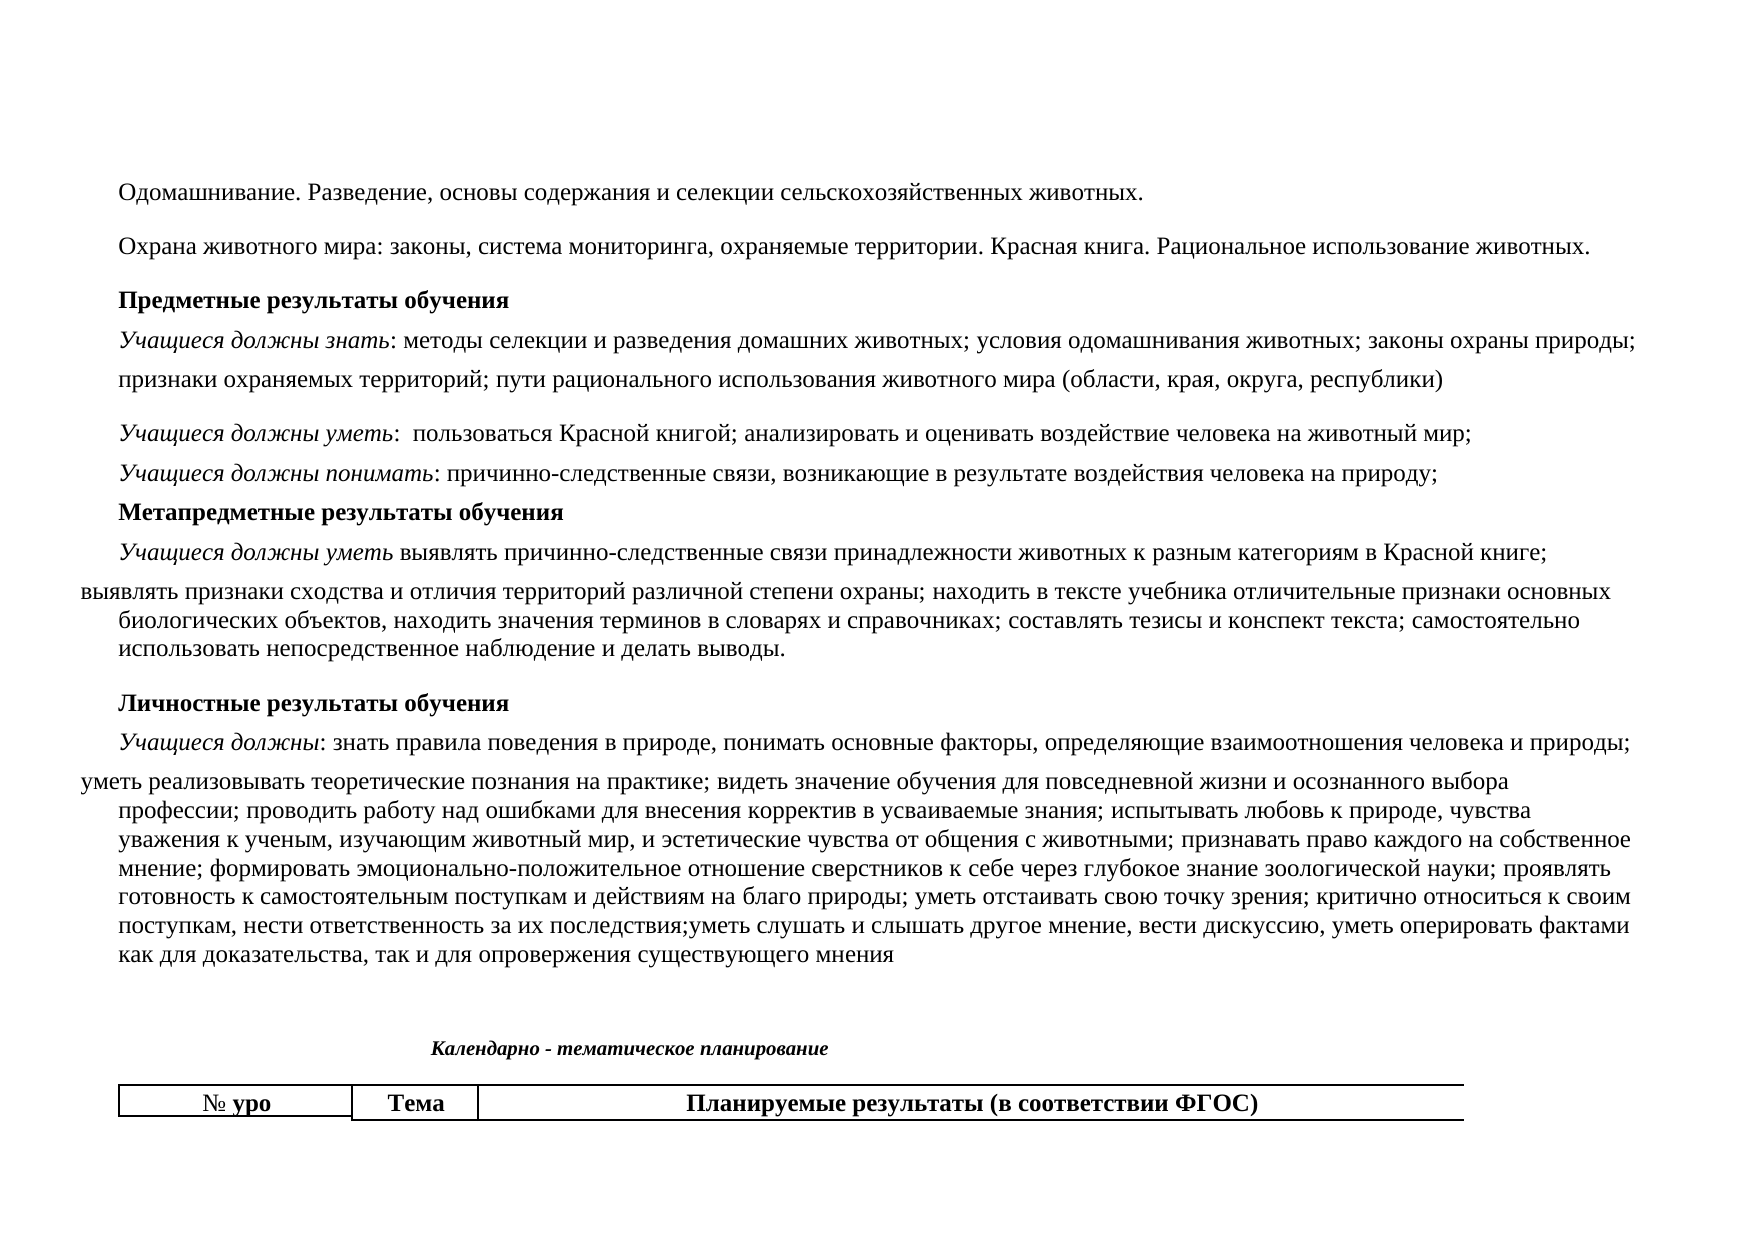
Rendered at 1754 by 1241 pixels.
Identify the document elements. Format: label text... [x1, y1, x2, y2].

text Охрана животного мира: законы, система мониторинга, охраняемые территории. Красная книга. Рациональное использование животных. [118, 231, 1636, 260]
text Учащиеся должны понимать: причинно-следственные связи, возникающие в результате воздействия человека на природу; [118, 458, 1636, 487]
text уметь реализовывать теоретические познания на практике; видеть значение обучения для повседневной жизни и осознанного выбора профессии; проводить работу над ошибками для внесения корректив в усваиваемые знания; испытывать любовь к природе, чувства уважения к ученым, изучающим животный мир, и эстетические чувства от общения с животными; признавать право каждого на собственное мнение; формировать эмоционально-положительное отношение сверстников к себе через глубокое знание зоологической науки; проявлять готовность к самостоятельным поступкам и действиям на благо природы; уметь отстаивать свою точку зрения; критично относиться к своим поступкам, нести ответственность за их последствия;уметь слушать и слышать другое мнение, вести дискуссию, уметь оперировать фактами как для доказательства, так и для опровержения существующего мнения [80, 766, 1636, 968]
table_header Тема [353, 1086, 477, 1119]
text Учащиеся должны уметь выявлять причинно-следственные связи принадлежности животных к разным категориям в Красной книге; [118, 537, 1636, 565]
text выявлять признаки сходства и отличия территорий различной степени охраны; находить в тексте учебника отличительные признаки основных биологических объектов, находить значения терминов в словарях и справочниках; составлять тезисы и конспект текста; самостоятельно использовать непосредственное наблюдение и делать выводы. [80, 576, 1636, 662]
text Метапредметные результаты обучения [118, 497, 1636, 526]
text признаки охраняемых территорий; пути рационального использования животного мира (области, края, округа, республики) [118, 364, 1636, 393]
table_header Планируемые результаты (в соответствии ФГОС) [479, 1086, 1464, 1119]
table_header [351, 1121, 477, 1134]
table_header [351, 1074, 477, 1084]
table_header [118, 1117, 351, 1134]
text Учащиеся должны: знать правила поведения в природе, понимать основные факторы, определяющие взаимоотношения человека и природы; [118, 727, 1636, 756]
text Одомашнивание. Разведение, основы содержания и селекции сельскохозяйственных животных. [118, 177, 1636, 206]
text Учащиеся должны знать: методы селекции и разведения домашних животных; условия одомашнивания животных; законы охраны природы; [118, 325, 1636, 354]
text Учащиеся должны уметь: пользоваться Красной книгой; анализировать и оценивать воздействие человека на животный мир; [118, 418, 1636, 447]
text Календарно - тематическое планирование [118, 1032, 1636, 1061]
table_header [477, 1121, 1464, 1134]
table_header [477, 1074, 1464, 1084]
table_header № уро [120, 1086, 351, 1115]
text Личностные результаты обучения [118, 688, 1636, 716]
text Предметные результаты обучения [118, 286, 1636, 314]
table_header [118, 1074, 351, 1084]
